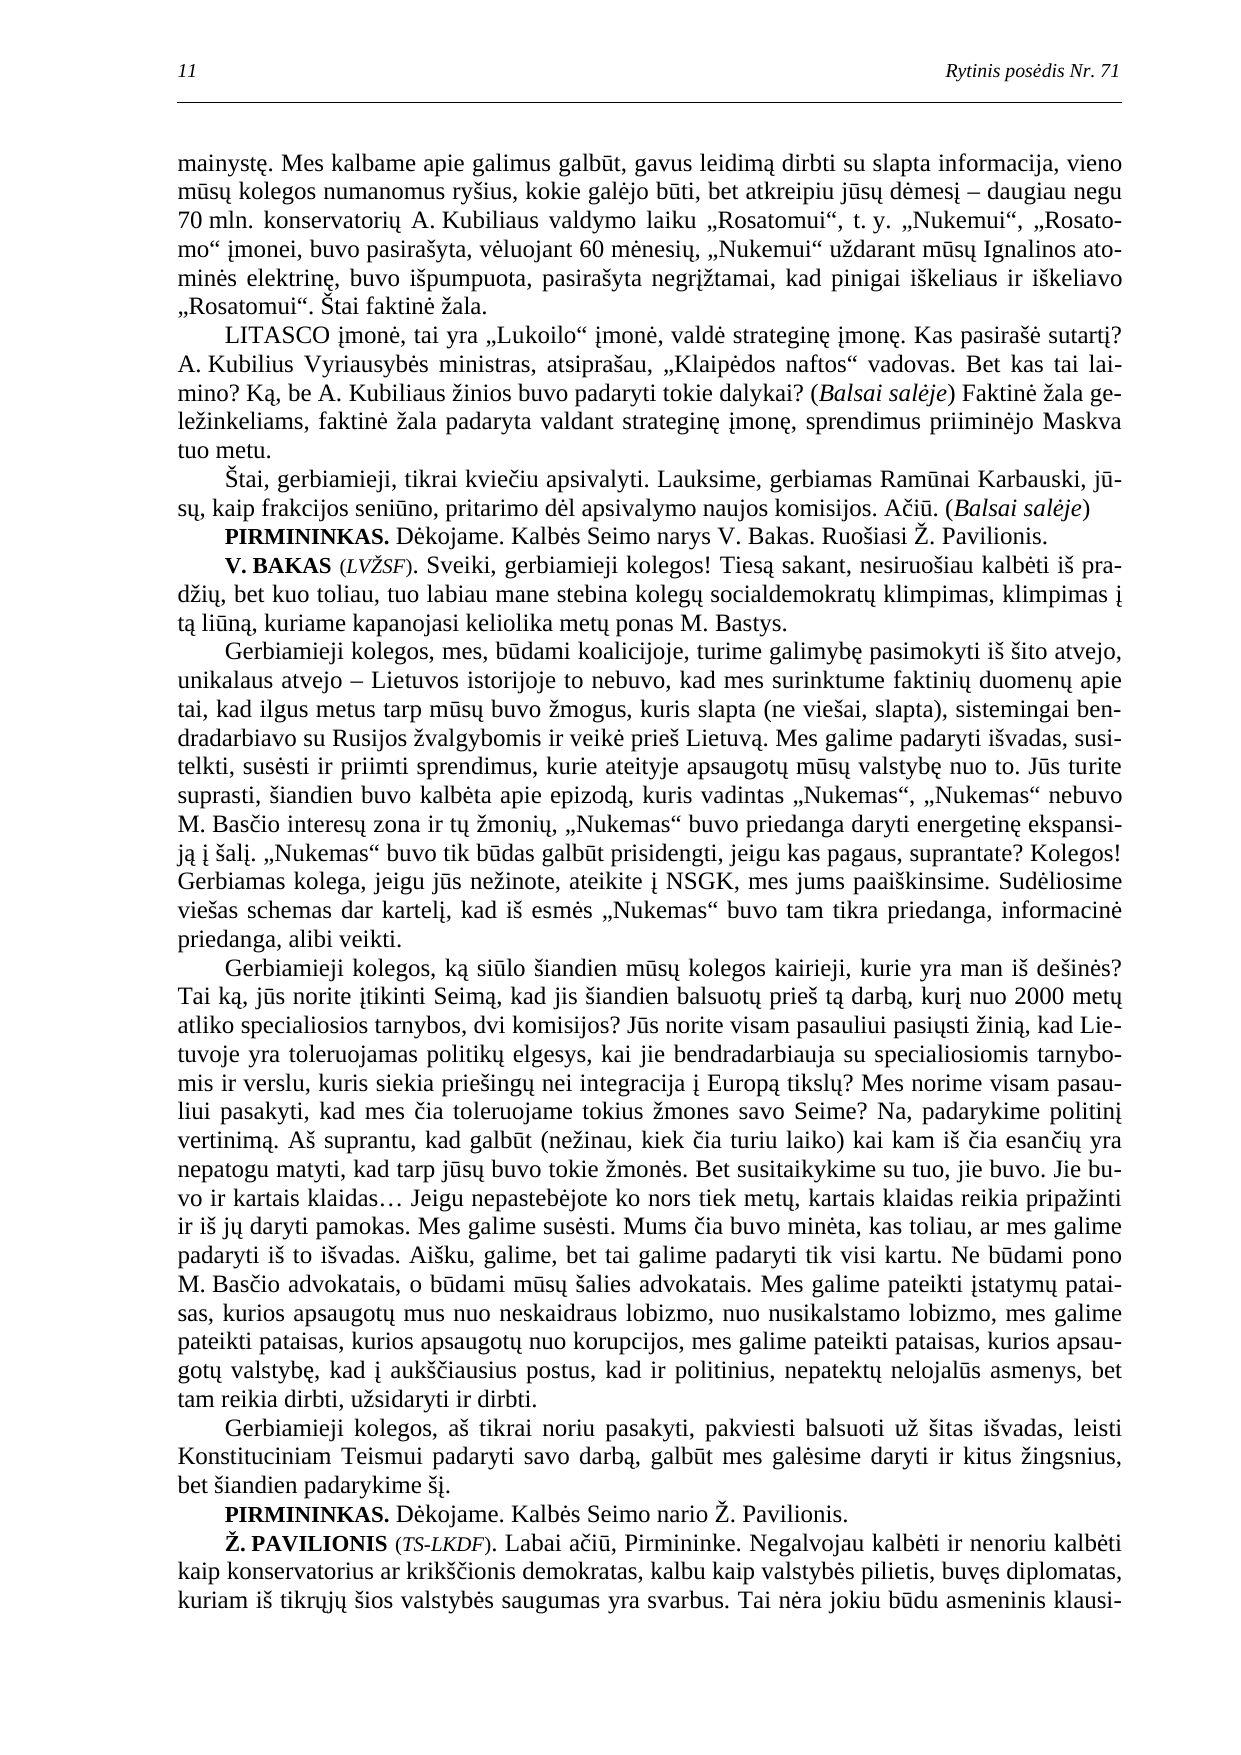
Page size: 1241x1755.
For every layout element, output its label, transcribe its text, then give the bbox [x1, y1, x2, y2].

text Štai, ger­bia­mie­ji, tik­rai kvie­čiu ap­si­va­ly­ti. Lauk­si­me, ger­bia­mas Ra­mū­nai Kar­baus­ki, jū­sų, kaip frak­ci­jos se­niū­no, pri­ta­ri­mo dėl ap­si­valy­mo nau­jos ko­mi­si­jos. Ačiū. (Bal­sai sa­lė­je) [177, 464, 1122, 521]
text Ger­bia­mie­ji ko­le­gos, ką siū­lo šian­dien mū­sų ko­le­gos kai­rie­ji, ku­rie yra man iš de­ši­nės? Tai ką, jūs no­ri­te įti­kin­ti Sei­mą, kad jis šian­dien bal­suo­tų prieš tą dar­bą, ku­rį nuo 2000 me­tų at­li­ko spe­cia­lio­sios tar­ny­bos, dvi ko­mi­si­jos? Jūs no­ri­te vi­sam pa­sau­liui pa­siųs­ti ži­nią, kad Lie­tu­vo­je yra to­le­ruo­ja­mas po­li­ti­kų el­ge­sys, kai jie ben­dra­dar­biau­ja su spe­cia­lio­sio­mis tar­ny­bo­mis ir ver­slu, ku­ris sie­kia prie­šin­gų nei in­teg­ra­ci­ja į Eu­ro­pą tiks­lų? Mes no­ri­me vi­sam pa­sau­liui pa­sa­ky­ti, kad mes čia to­le­ruo­ja­me to­kius žmo­nes sa­vo Sei­me? Na, pa­da­ry­ki­me po­li­ti­nį ver­ti­ni­mą. Aš su­pran­tu, kad gal­būt (ne­ži­nau, kiek čia tu­riu lai­ko) kai kam iš čia esan­čių yra ne­pa­to­gu ma­ty­ti, kad tarp jū­sų bu­vo to­kie žmo­nės. Bet su­si­tai­ky­ki­me su tuo, jie bu­vo. Jie bu­vo ir kar­tais klai­das… Jei­gu ne­pa­ste­bė­jo­te ko nors tiek me­tų, kar­tais klai­das rei­kia pri­pa­žin­ti ir iš jų da­ry­ti pa­mo­kas. Mes ga­li­me su­sės­ti. Mums čia bu­vo mi­nė­ta, kas to­liau, ar mes ga­li­me pa­da­ry­ti iš to iš­va­das. Aiš­ku, ga­li­me, bet tai ga­li­me pa­da­ry­ti tik vi­si kar­tu. Ne bū­da­mi po­no M. Bas­čio ad­vo­ka­tais, o bū­da­mi mū­sų ša­lies ad­vo­ka­tais. Mes ga­li­me pa­teik­ti įsta­ty­mų pa­tai­sas, ku­rios ap­sau­go­tų mus nuo ne­skaid­raus lo­biz­mo, nuo nu­si­kals­ta­mo lo­biz­mo, mes ga­li­me pa­teik­ti pa­tai­sas, ku­rios ap­sau­go­tų nuo ko­rup­ci­jos, mes ga­li­me pa­teik­ti pa­tai­sas, ku­rios ap­sau­go­tų vals­ty­bę, kad į aukš­čiau­sius pos­tus, kad ir po­li­ti­nius, ne­pa­tek­tų ne­lo­ja­lūs as­me­nys, bet tam rei­kia dirb­ti, už­si­da­ry­ti ir dirb­ti. [177, 953, 1122, 1413]
text Ger­bia­mie­ji ko­le­gos, aš tik­rai no­riu pa­sa­ky­ti, pa­kvies­ti bal­suo­ti už ši­tas iš­va­das, leis­ti Kon­sti­tu­ci­niam Teis­mui pa­da­ry­ti sa­vo dar­bą, gal­būt mes ga­lė­si­me da­ry­ti ir ki­tus žings­nius, bet šian­dien pa­da­ry­ki­me šį. [177, 1413, 1122, 1499]
text mai­nys­tę. Mes kal­ba­me apie ga­li­mus gal­būt, ga­vus lei­di­mą dirb­ti su slap­ta in­for­ma­ci­ja, vie­no mū­sų ko­le­gos nu­ma­no­mus ry­šius, ko­kie ga­lė­jo bū­ti, bet at­krei­piu jū­sų dė­me­sį – dau­giau ne­gu 70 mln. kon­ser­va­to­rių A. Ku­bi­liaus val­dy­mo lai­ku „Ro­sa­to­mui“, t. y. „Nu­ke­mui“, „Ro­sa­to­mo“ įmo­nei, bu­vo pa­si­ra­šy­ta, vė­luo­jant 60 mė­ne­sių, „Nu­ke­mui“ už­da­rant mū­sų Ig­na­li­nos ato­mi­nės elek­tri­nę, bu­vo iš­pum­puo­ta, pa­si­ra­šy­ta ne­grįž­ta­mai, kad pi­ni­gai iš­ke­liaus ir iš­ke­lia­vo „Ro­sa­to­mui“. Štai fak­ti­nė ža­la. [177, 148, 1122, 320]
text LITASCO įmo­nė, tai yra „Lu­koi­lo“ įmo­nė, val­dė stra­te­gi­nę įmo­nę. Kas pa­si­ra­šė su­tar­tį? A. Ku­bi­lius Vy­riau­sy­bės mi­nist­ras, at­si­pra­šau, „Klai­pė­dos naf­tos“ va­do­vas. Bet kas tai lai­mino? Ką, be A. Ku­bi­liaus ži­nios bu­vo pa­da­ry­ti to­kie da­ly­kai? (Bal­sai sa­lė­je) Fak­ti­nė ža­la ge­le­žin­ke­liams, fak­ti­nė ža­la pa­da­ry­ta val­dant stra­te­gi­nę įmo­nę, spren­di­mus pri­imi­nė­jo Mask­va tuo me­tu. [177, 320, 1122, 464]
text V. BAKAS (LVŽSF). Svei­ki, ger­bia­mie­ji ko­le­gos! Tie­są sa­kant, ne­si­ruo­šiau kal­bė­ti iš pra­džių, bet kuo to­liau, tuo la­biau ma­ne ste­bi­na ko­le­gų so­cial­de­mok­ra­tų klim­pi­mas, klim­pi­mas į tą liū­ną, ku­ria­me ka­pa­no­ja­si ke­lio­li­ka me­tų po­nas M. Bas­tys. [177, 550, 1122, 636]
text Ž. PAVILIONIS (TS-LKDF). La­bai ačiū, Pir­mi­nin­ke. Ne­gal­vo­jau kal­bė­ti ir ne­no­riu kal­bė­ti kaip kon­ser­va­to­rius ar krikš­čio­nis de­mok­ra­tas, kal­bu kaip vals­ty­bės pi­lie­tis, bu­vęs di­plo­ma­tas, ku­riam iš tik­rų­jų šios vals­ty­bės sau­gu­mas yra svar­bus. Tai nė­ra jo­kiu bū­du as­me­ni­nis klau­si­ [177, 1528, 1122, 1614]
text Ger­bia­mie­ji ko­le­gos, mes, bū­da­mi ko­a­li­ci­jo­je, tu­ri­me ga­li­my­bę pa­si­mo­ky­ti iš ši­to at­ve­jo, uni­ka­laus at­ve­jo – Lie­tu­vos is­to­ri­jo­je to ne­bu­vo, kad mes su­rink­tu­me fak­ti­nių duo­me­nų apie tai, kad il­gus me­tus tarp mū­sų bu­vo žmo­gus, ku­ris slap­ta (ne vie­šai, slap­ta), sis­te­min­gai ben­dra­dar­bia­vo su Ru­si­jos žval­gy­bo­mis ir vei­kė prieš Lie­tu­vą. Mes ga­li­me pa­da­ry­ti iš­va­das, su­si­telk­ti, su­sės­ti ir pri­im­ti spren­di­mus, ku­rie at­ei­ty­je ap­sau­go­tų mū­sų vals­ty­bę nuo to. Jūs tu­ri­te su­pras­ti, šian­dien bu­vo kal­bė­ta apie epi­zo­dą, ku­ris va­din­tas „Nu­ke­mas“, „Nu­ke­mas“ ne­bu­vo M. Bas­čio in­te­re­sų zo­na ir tų žmo­nių, „Nu­ke­mas“ bu­vo prie­dan­ga da­ry­ti ener­ge­ti­nę eks­pan­si­ją į ša­lį. „Nu­ke­mas“ bu­vo tik bū­das gal­būt pri­si­deng­ti, jei­gu kas pa­gaus, su­pran­ta­te? Ko­le­gos! Ger­bia­mas ko­le­ga, jei­gu jūs ne­ži­no­te, at­ei­ki­te į NSGK, mes jums pa­aiš­kin­si­me. Su­dė­lio­si­me vie­šas sche­mas dar kar­te­lį, kad iš es­mės „Nu­ke­mas“ bu­vo tam tik­ra prie­dan­ga, in­for­ma­ci­nė prie­dan­ga, ali­bi veik­ti. [177, 636, 1122, 953]
text PIRMININKAS. Dė­ko­ja­me. Kal­bės Sei­mo na­rys V. Ba­kas. Ruo­šia­si Ž. Pa­vi­lio­nis. [177, 521, 1122, 550]
text PIRMININKAS. Dė­ko­ja­me. Kal­bės Sei­mo na­rio Ž. Pa­vi­lio­nis. [177, 1499, 1122, 1528]
